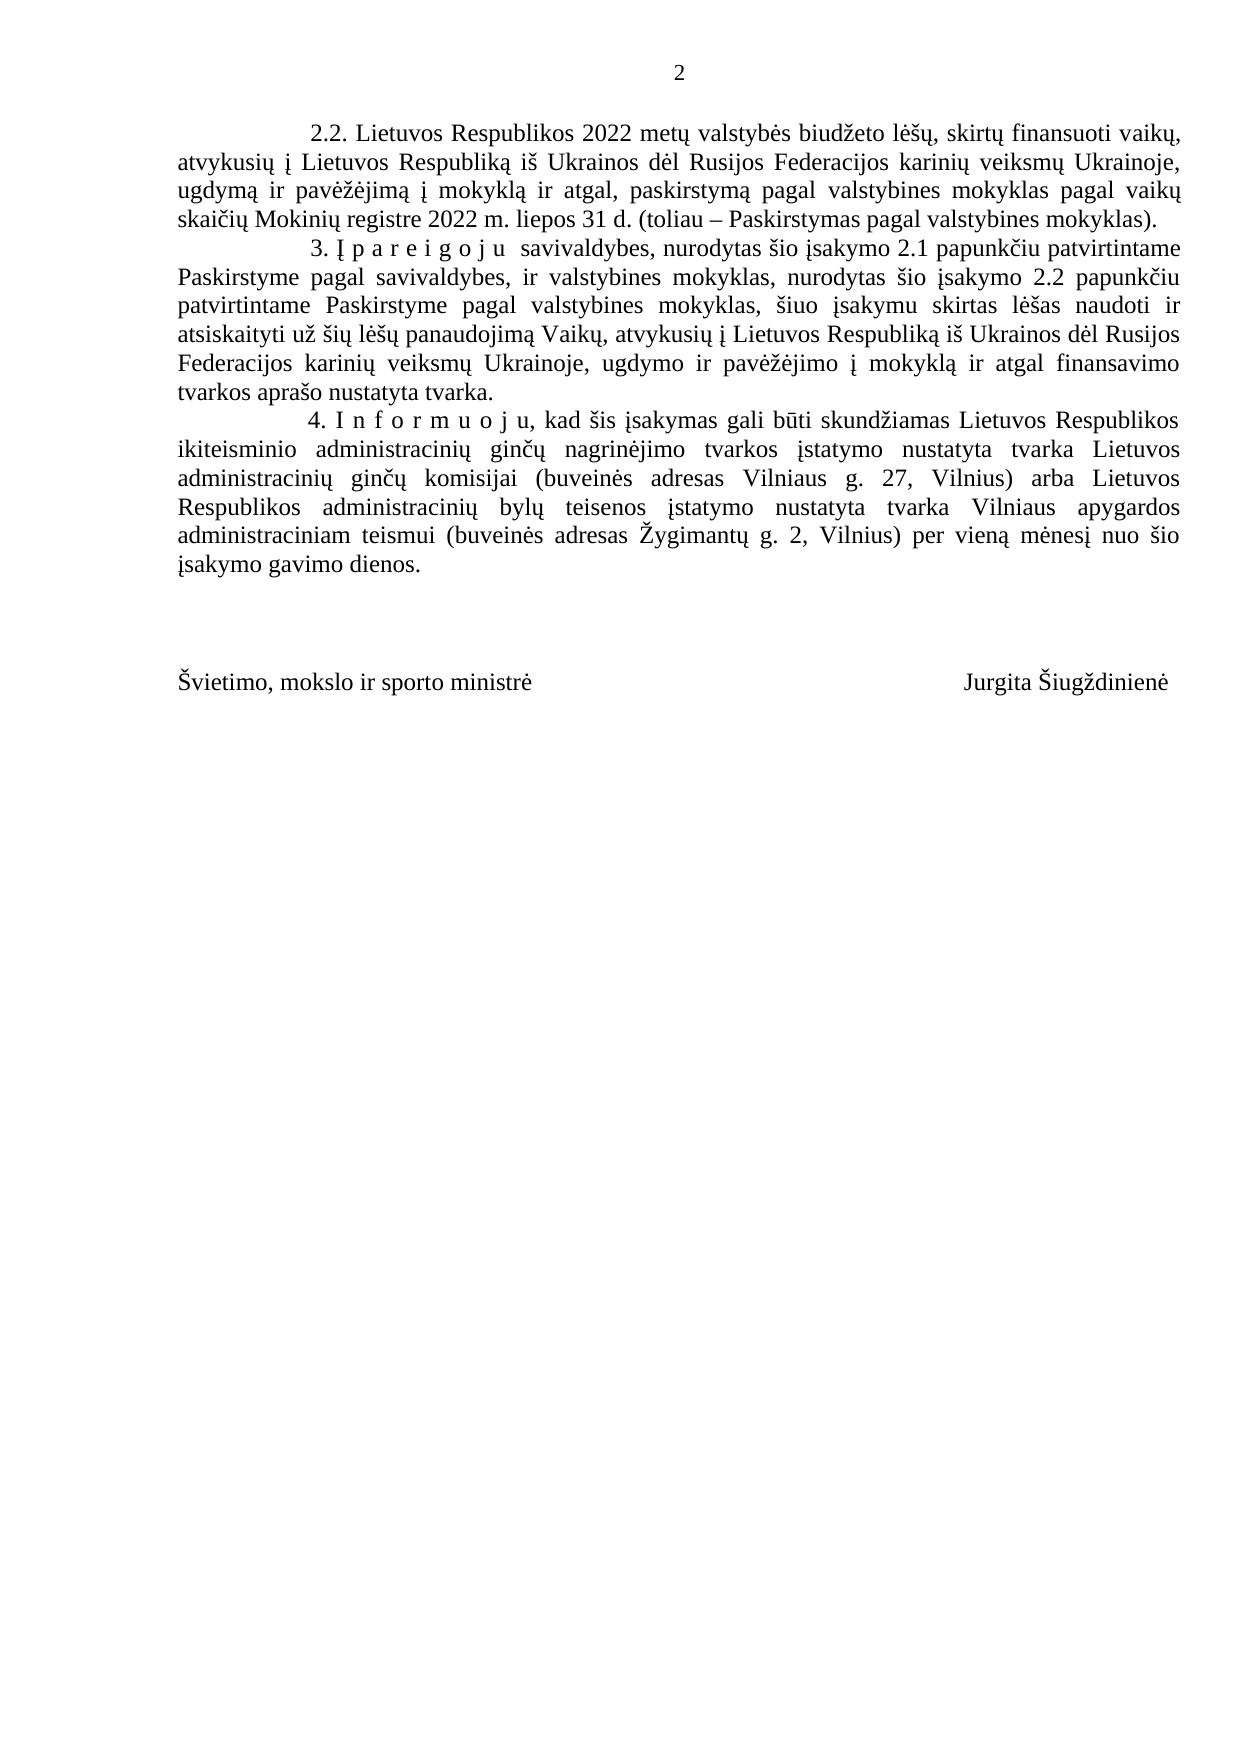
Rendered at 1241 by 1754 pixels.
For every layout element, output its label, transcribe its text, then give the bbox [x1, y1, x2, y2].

text 3. Į p a r e i g o j u savivaldybes, nurodytas šio įsakymo 2.1 papunkčiu patvirtintame Paskirstyme pagal savivaldybes, ir valstybines mokyklas, nurodytas šio įsakymo 2.2 papunkčiu patvirtintame Paskirstyme pagal valstybines mokyklas, šiuo įsakymu skirtas lėšas naudoti ir atsiskaityti už šių lėšų panaudojimą Vaikų, atvykusių į Lietuvos Respubliką iš Ukrainos dėl Rusijos Federacijos karinių veiksmų Ukrainoje, ugdymo ir pavėžėjimo į mokyklą ir atgal finansavimo tvarkos aprašo nustatyta tvarka. [177, 233, 1181, 406]
text 2.2. Lietuvos Respublikos 2022 metų valstybės biudžeto lėšų, skirtų finansuoti vaikų, atvykusių į Lietuvos Respubliką iš Ukrainos dėl Rusijos Federacijos karinių veiksmų Ukrainoje, ugdymą ir pavėžėjimą į mokyklą ir atgal, paskirstymą pagal valstybines mokyklas pagal vaikų skaičių Mokinių registre 2022 m. liepos 31 d. (toliau – Paskirstymas pagal valstybines mokyklas). [177, 118, 1181, 233]
text Švietimo, mokslo ir sporto ministrė Jurgita Šiugždinienė [177, 667, 1181, 696]
text 4. I n f o r m u o j u, kad šis įsakymas gali būti skundžiamas Lietuvos Respublikos ikiteisminio administracinių ginčų nagrinėjimo tvarkos įstatymo nustatyta tvarka Lietuvos administracinių ginčų komisijai (buveinės adresas Vilniaus g. 27, Vilnius) arba Lietuvos Respublikos administracinių bylų teisenos įstatymo nustatyta tvarka Vilniaus apygardos administraciniam teismui (buveinės adresas Žygimantų g. 2, Vilnius) per vieną mėnesį nuo šio įsakymo gavimo dienos. [177, 406, 1181, 578]
